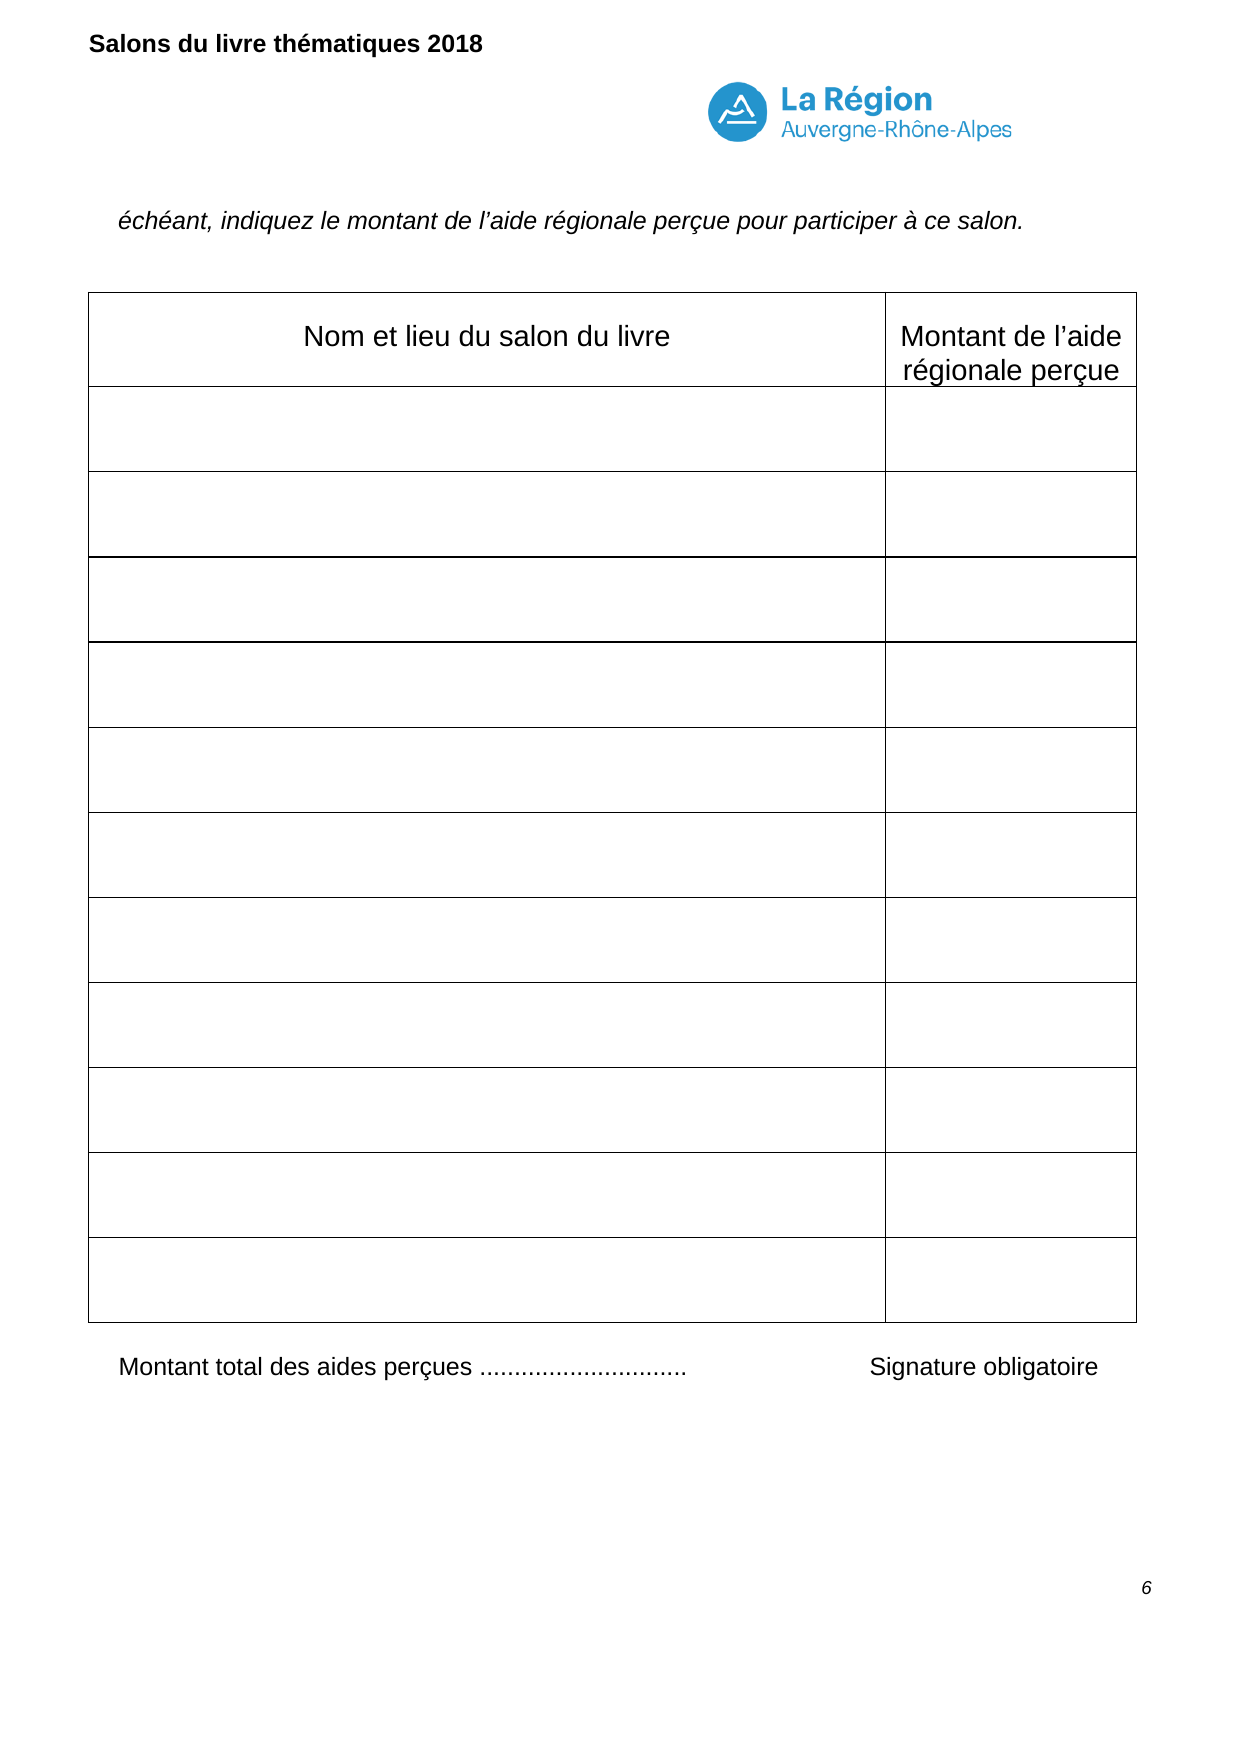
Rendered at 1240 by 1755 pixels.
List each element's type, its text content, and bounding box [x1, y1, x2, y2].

table_cell [89, 1238, 885, 1322]
table_cell [89, 728, 885, 812]
table_cell [886, 983, 1136, 1067]
table_cell [886, 728, 1136, 812]
table_cell [89, 898, 885, 982]
table_cell [886, 387, 1136, 471]
table_cell [886, 813, 1136, 897]
table_cell [886, 1153, 1136, 1237]
table_cell [89, 813, 885, 897]
table_header Nom et lieu du salon du livre [89, 293, 885, 386]
table_cell [886, 643, 1136, 727]
table_cell [89, 643, 885, 727]
table_cell [886, 472, 1136, 556]
text échéant, indiquez le montant de l’aide régionale perçue pour participer à ce salon. [118, 207, 1120, 263]
table_cell [886, 1068, 1136, 1152]
table_cell [886, 898, 1136, 982]
table_cell [886, 1238, 1136, 1322]
text Montant total des aides perçues .............................. Signature obligatoire [118, 1352, 1118, 1381]
table_cell [886, 558, 1136, 641]
table_cell [89, 558, 885, 641]
table_cell [89, 387, 885, 471]
table_cell [89, 472, 885, 556]
table_cell [89, 983, 885, 1067]
table_cell [89, 1068, 885, 1152]
table_header Montant de l’aide régionale perçue [886, 293, 1136, 386]
table_cell [89, 1153, 885, 1237]
